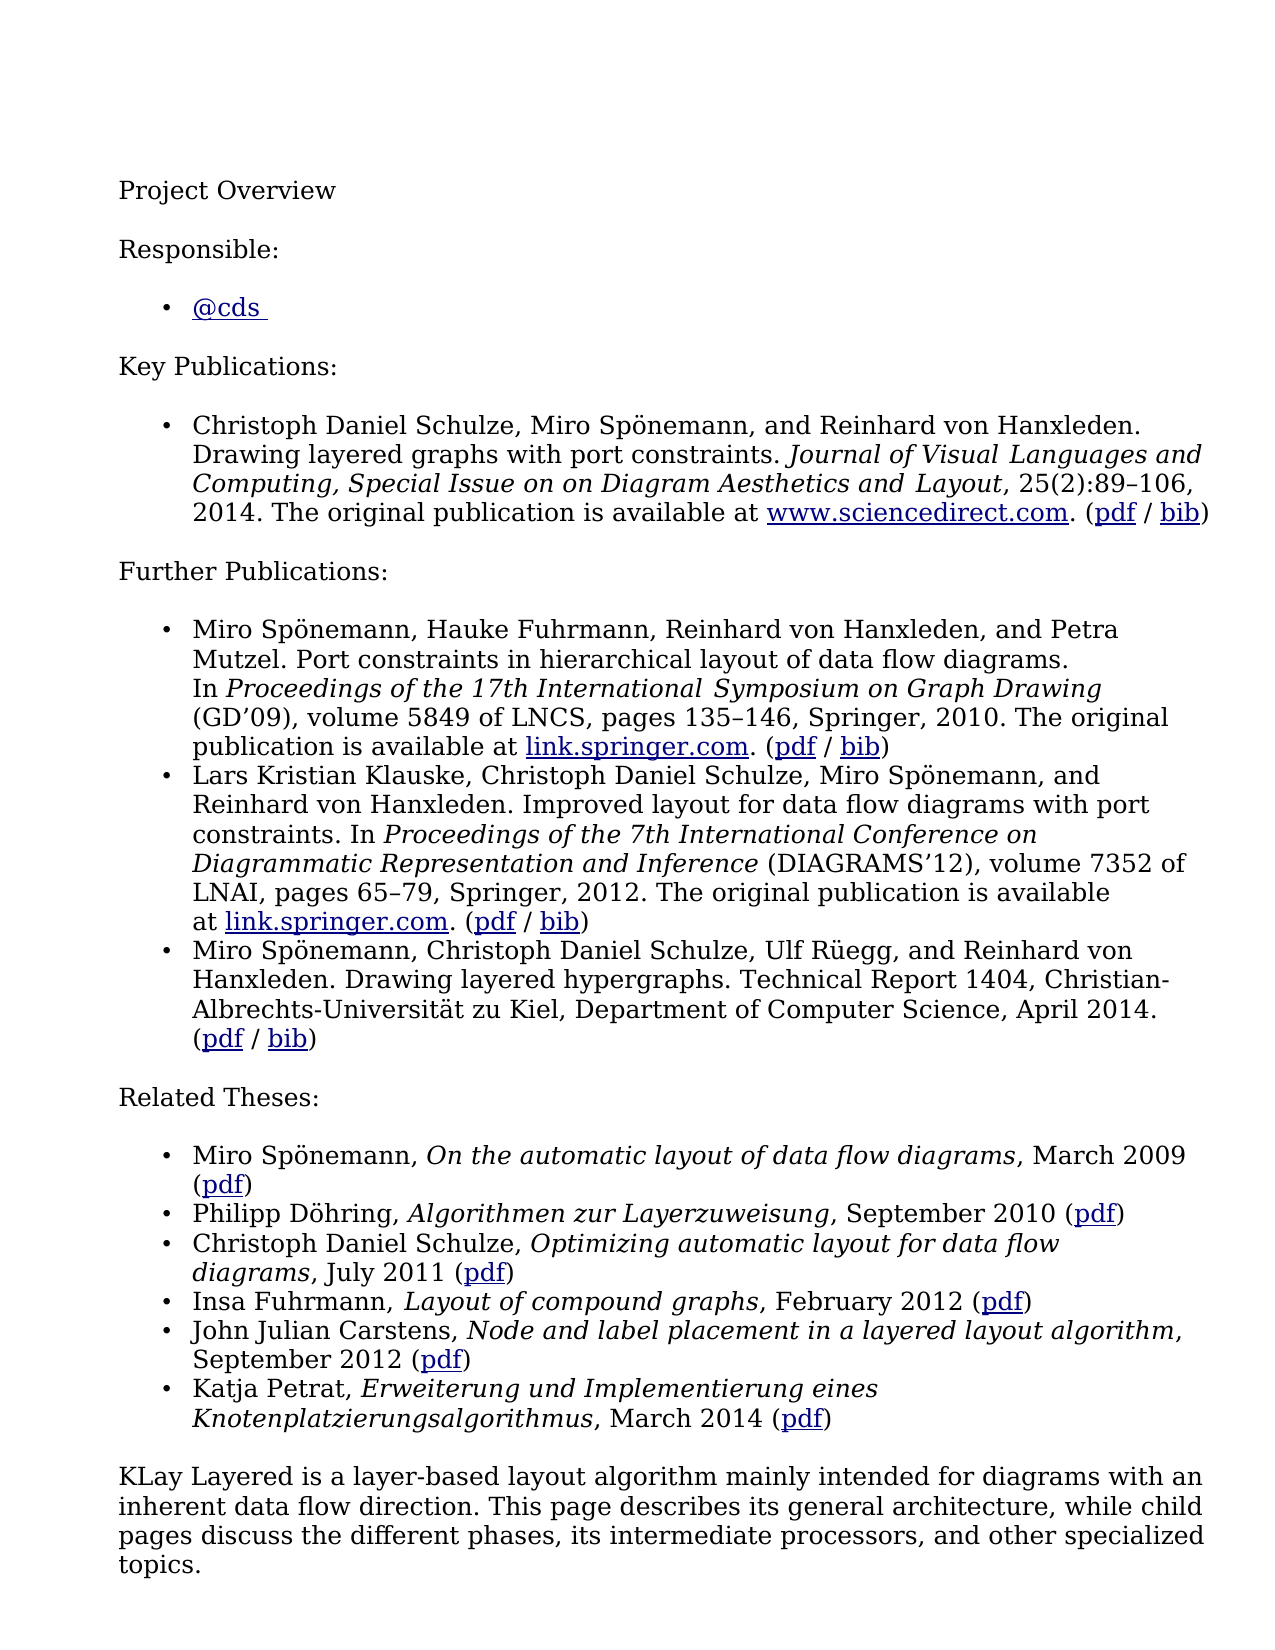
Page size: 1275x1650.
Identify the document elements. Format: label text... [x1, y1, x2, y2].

text Related Theses: [118, 1083, 1216, 1112]
list Miro Spönemann, Hauke Fuhrmann, Reinhard von Hanxleden, and Petra Mutzel. Port constraints in hierarchical layout of data flow diagrams. In Proceedings of the 17th International Symposium on Graph Drawing (GD’09), volume 5849 of LNCS, pages 135–146, Springer, 2010. The original publication is available at link.springer.com. (pdf / bib) [162, 616, 1216, 762]
list Miro Spönemann, Christoph Daniel Schulze, Ulf Rüegg, and Reinhard von Hanxleden. Drawing layered hypergraphs. Technical Report 1404, Christian-Albrechts-Universität zu Kiel, Department of Computer Science, April 2014. (pdf / bib) [162, 937, 1216, 1053]
list Insa Fuhrmann, Layout of compound graphs, February 2012 (pdf) [162, 1287, 1216, 1316]
text Responsible: [118, 235, 1216, 264]
text KLay Layered is a layer-based layout algorithm mainly intended for diagrams with an inherent data flow direction. This page describes its general architecture, while child pages discuss the different phases, its intermediate processors, and other specialized topics. [118, 1462, 1216, 1579]
list @cds [162, 294, 1216, 323]
list Katja Petrat, Erweiterung und Implementierung eines Knotenplatzierungsalgorithmus, March 2014 (pdf) [162, 1375, 1216, 1433]
text Further Publications: [118, 557, 1216, 586]
list Philipp Döhring, Algorithmen zur Layerzuweisung, September 2010 (pdf) [162, 1200, 1216, 1229]
list John Julian Carstens, Node and label placement in a layered layout algorithm, September 2012 (pdf) [162, 1316, 1216, 1375]
text Key Publications: [118, 352, 1216, 381]
list Miro Spönemann, On the automatic layout of data flow diagrams, March 2009 (pdf) [162, 1141, 1216, 1200]
text Project Overview [118, 176, 1216, 206]
list Lars Kristian Klauske, Christoph Daniel Schulze, Miro Spönemann, and Reinhard von Hanxleden. Improved layout for data flow diagrams with port constraints. In Proceedings of the 7th International Conference on Diagrammatic Representation and Inference (DIAGRAMS’12), volume 7352 of LNAI, pages 65–79, Springer, 2012. The original publication is available at link.springer.com. (pdf / bib) [162, 762, 1216, 937]
list Christoph Daniel Schulze, Optimizing automatic layout for data flow diagrams, July 2011 (pdf) [162, 1229, 1216, 1287]
list Christoph Daniel Schulze, Miro Spönemann, and Reinhard von Hanxleden. Drawing layered graphs with port constraints. Journal of Visual Languages and Computing, Special Issue on on Diagram Aesthetics and Layout, 25(2):89–106, 2014. The original publication is available at www.sciencedirect.com. (pdf / bib) [162, 411, 1216, 528]
